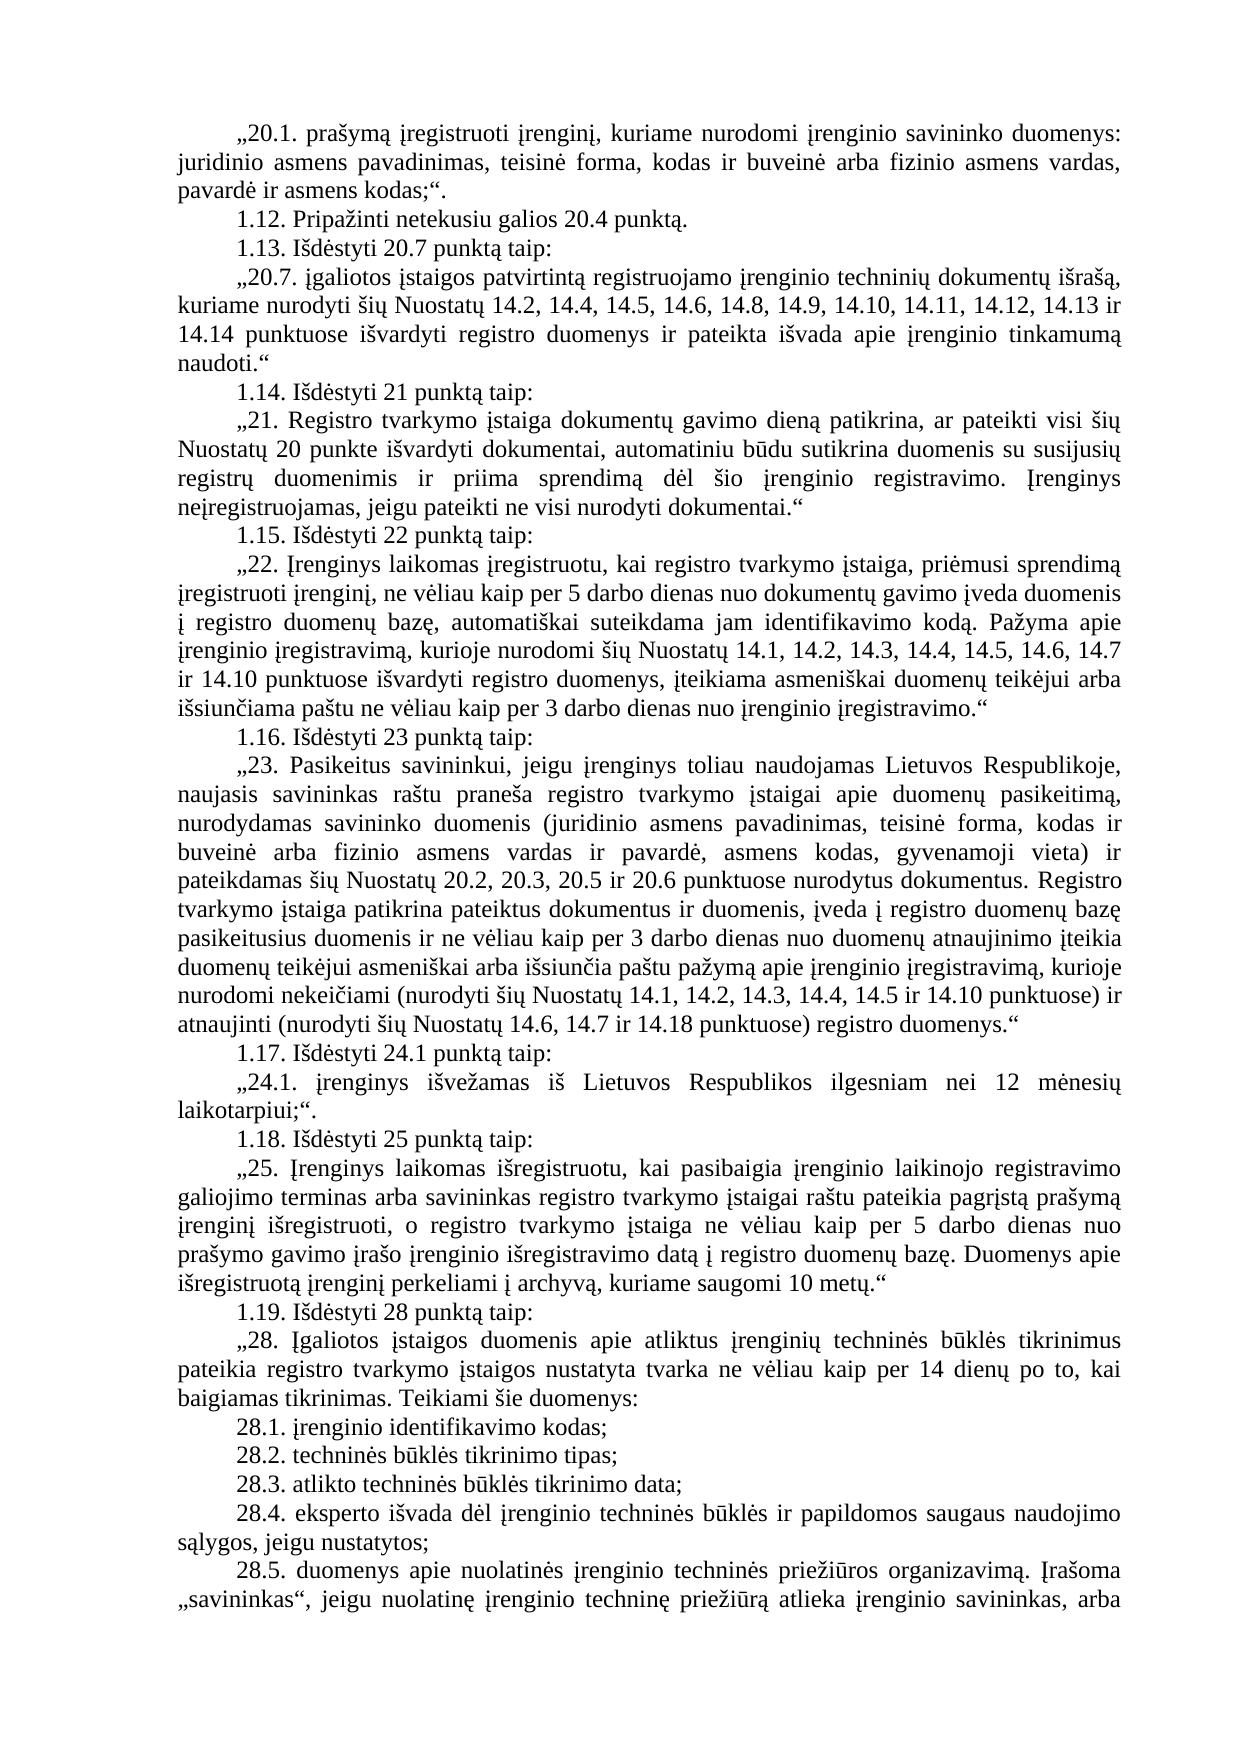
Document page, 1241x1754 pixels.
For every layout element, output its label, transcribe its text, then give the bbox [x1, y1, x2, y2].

text 1.19. Išdėstyti 28 punktą taip: [177, 1297, 1122, 1326]
text 28.3. atlikto techninės būklės tikrinimo data; [177, 1469, 1122, 1498]
text 28.4. eksperto išvada dėl įrenginio techninės būklės ir papildomos saugaus naudojimo sąlygos, jeigu nustatytos; [177, 1498, 1122, 1556]
text „21. Registro tvarkymo įstaiga dokumentų gavimo dieną patikrina, ar pateikti visi šių Nuostatų 20 punkte išvardyti dokumentai, automatiniu būdu sutikrina duomenis su susijusių registrų duomenimis ir priima sprendimą dėl šio įrenginio registravimo. Įrenginys neįregistruojamas, jeigu pateikti ne visi nurodyti dokumentai.“ [177, 406, 1122, 521]
text 1.17. Išdėstyti 24.1 punktą taip: [177, 1038, 1122, 1067]
text „28. Įgaliotos įstaigos duomenis apie atliktus įrenginių techninės būklės tikrinimus pateikia registro tvarkymo įstaigos nustatyta tvarka ne vėliau kaip per 14 dienų po to, kai baigiamas tikrinimas. Teikiami šie duomenys: [177, 1326, 1122, 1412]
text „25. Įrenginys laikomas išregistruotu, kai pasibaigia įrenginio laikinojo registravimo galiojimo terminas arba savininkas registro tvarkymo įstaigai raštu pateikia pagrįstą prašymą įrenginį išregistruoti, o registro tvarkymo įstaiga ne vėliau kaip per 5 darbo dienas nuo prašymo gavimo įrašo įrenginio išregistravimo datą į registro duomenų bazę. Duomenys apie išregistruotą įrenginį perkeliami į archyvą, kuriame saugomi 10 metų.“ [177, 1153, 1122, 1297]
text 1.13. Išdėstyti 20.7 punktą taip: [177, 233, 1122, 262]
text „20.1. prašymą įregistruoti įrenginį, kuriame nurodomi įrenginio savininko duomenys: juridinio asmens pavadinimas, teisinė forma, kodas ir buveinė arba fizinio asmens vardas, pavardė ir asmens kodas;“. [177, 118, 1122, 204]
text 28.5. duomenys apie nuolatinės įrenginio techninės priežiūros organizavimą. Įrašoma „savininkas“, jeigu nuolatinę įrenginio techninę priežiūrą atlieka įrenginio savininkas, arba [177, 1556, 1122, 1613]
text 28.1. įrenginio identifikavimo kodas; [177, 1412, 1122, 1441]
text „24.1. įrenginys išvežamas iš Lietuvos Respublikos ilgesniam nei 12 mėnesių laikotarpiui;“. [177, 1067, 1122, 1124]
text „23. Pasikeitus savininkui, jeigu įrenginys toliau naudojamas Lietuvos Respublikoje, naujasis savininkas raštu praneša registro tvarkymo įstaigai apie duomenų pasikeitimą, nurodydamas savininko duomenis (juridinio asmens pavadinimas, teisinė forma, kodas ir buveinė arba fizinio asmens vardas ir pavardė, asmens kodas, gyvenamoji vieta) ir pateikdamas šių Nuostatų 20.2, 20.3, 20.5 ir 20.6 punktuose nurodytus dokumentus. Registro tvarkymo įstaiga patikrina pateiktus dokumentus ir duomenis, įveda į registro duomenų bazę pasikeitusius duomenis ir ne vėliau kaip per 3 darbo dienas nuo duomenų atnaujinimo įteikia duomenų teikėjui asmeniškai arba išsiunčia paštu pažymą apie įrenginio įregistravimą, kurioje nurodomi nekeičiami (nurodyti šių Nuostatų 14.1, 14.2, 14.3, 14.4, 14.5 ir 14.10 punktuose) ir atnaujinti (nurodyti šių Nuostatų 14.6, 14.7 ir 14.18 punktuose) registro duomenys.“ [177, 751, 1122, 1038]
text „20.7. įgaliotos įstaigos patvirtintą registruojamo įrenginio techninių dokumentų išrašą, kuriame nurodyti šių Nuostatų 14.2, 14.4, 14.5, 14.6, 14.8, 14.9, 14.10, 14.11, 14.12, 14.13 ir 14.14 punktuose išvardyti registro duomenys ir pateikta išvada apie įrenginio tinkamumą naudoti.“ [177, 262, 1122, 377]
text 1.15. Išdėstyti 22 punktą taip: [177, 521, 1122, 549]
text 1.16. Išdėstyti 23 punktą taip: [177, 722, 1122, 751]
text 1.12. Pripažinti netekusiu galios 20.4 punktą. [177, 204, 1122, 233]
text „22. Įrenginys laikomas įregistruotu, kai registro tvarkymo įstaiga, priėmusi sprendimą įregistruoti įrenginį, ne vėliau kaip per 5 darbo dienas nuo dokumentų gavimo įveda duomenis į registro duomenų bazę, automatiškai suteikdama jam identifikavimo kodą. Pažyma apie įrenginio įregistravimą, kurioje nurodomi šių Nuostatų 14.1, 14.2, 14.3, 14.4, 14.5, 14.6, 14.7 ir 14.10 punktuose išvardyti registro duomenys, įteikiama asmeniškai duomenų teikėjui arba išsiunčiama paštu ne vėliau kaip per 3 darbo dienas nuo įrenginio įregistravimo.“ [177, 549, 1122, 722]
text 1.18. Išdėstyti 25 punktą taip: [177, 1124, 1122, 1153]
text 1.14. Išdėstyti 21 punktą taip: [177, 377, 1122, 406]
text 28.2. techninės būklės tikrinimo tipas; [177, 1441, 1122, 1469]
